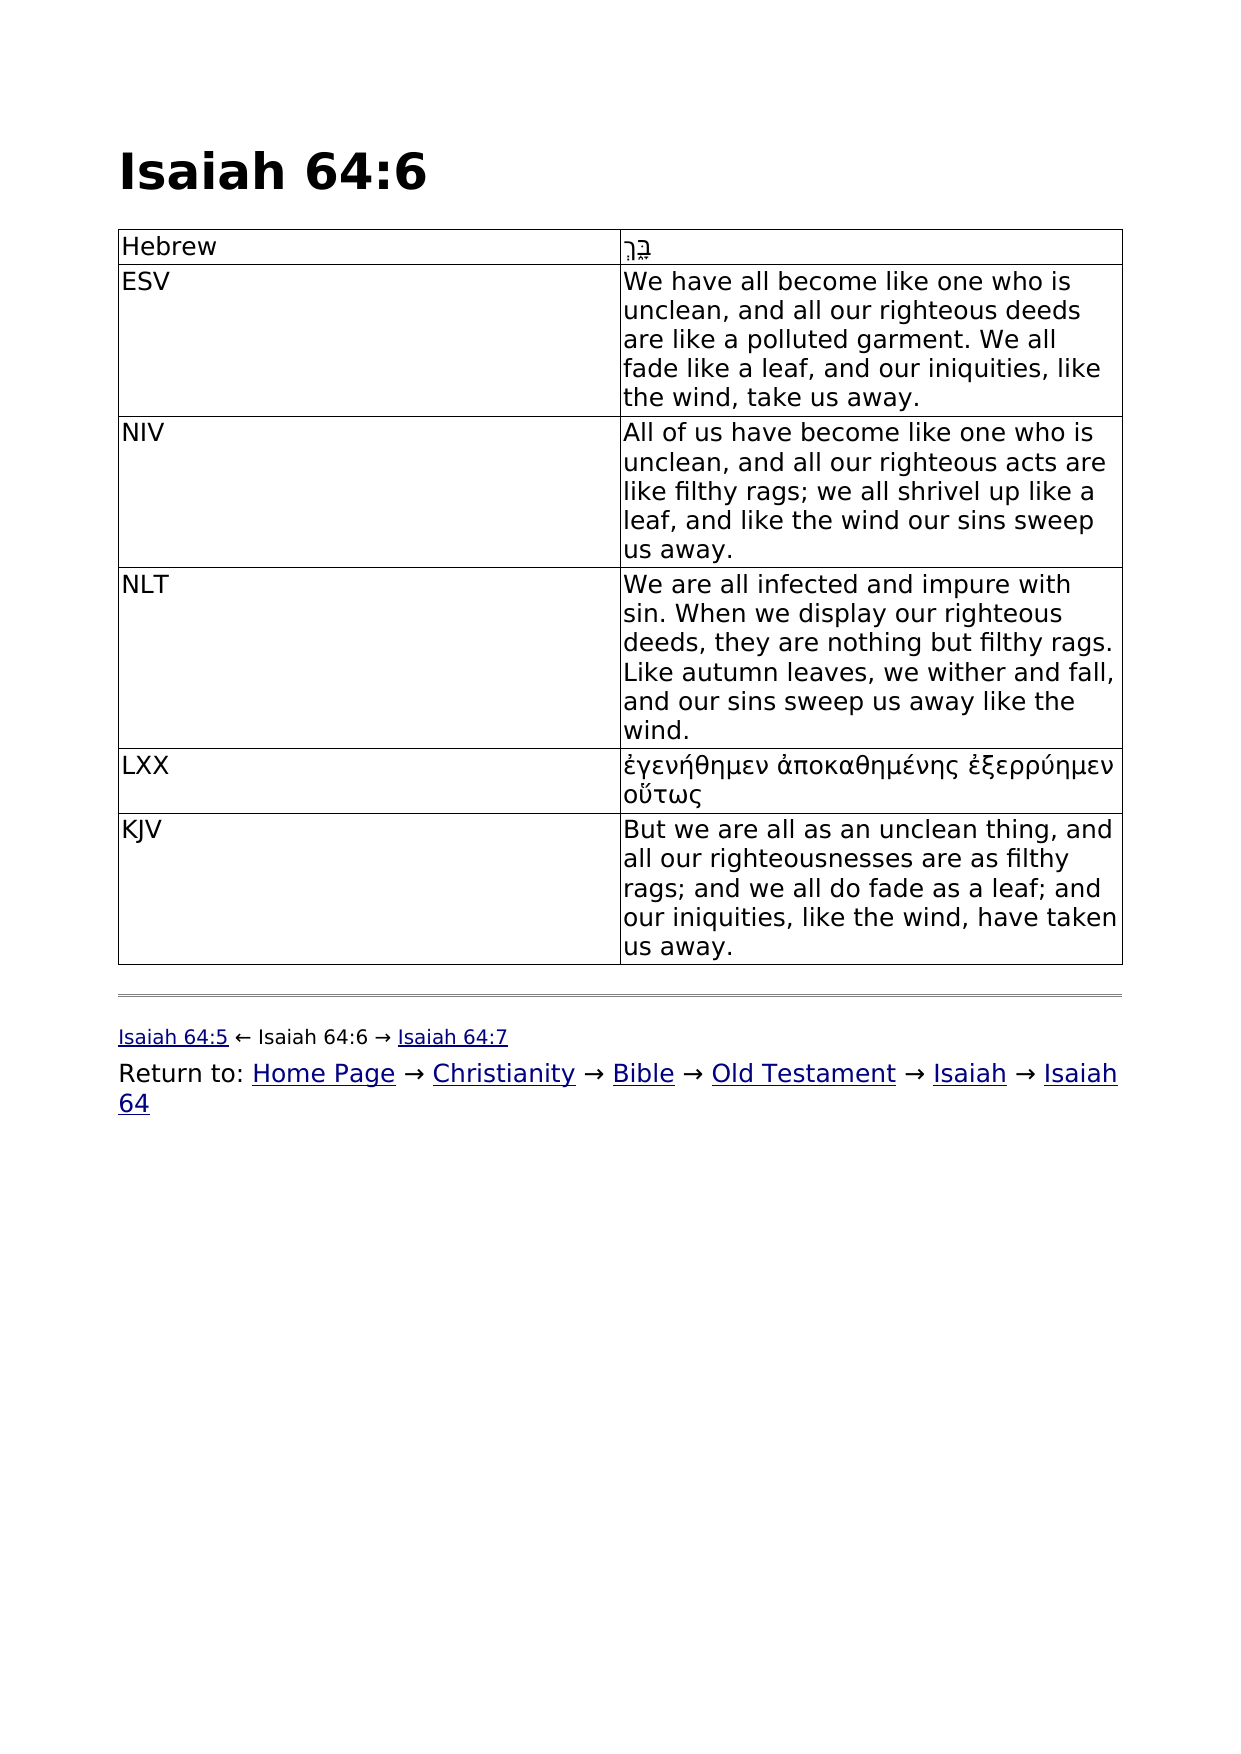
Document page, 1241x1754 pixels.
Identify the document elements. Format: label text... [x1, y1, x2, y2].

table_cell KJV [119, 814, 620, 964]
table_cell NLT [119, 568, 620, 748]
text Return to: Home Page → Christianity → Bible → Old Testament → Isaiah → Isaiah 64 [118, 1059, 1122, 1118]
table_cell ESV [119, 265, 620, 416]
subtitle Isaiah 64:6 [118, 143, 1122, 201]
table_header Hebrew [119, 230, 620, 264]
text Isaiah 64:5 ← Isaiah 64:6 → Isaiah 64:7 [118, 1026, 1122, 1059]
table_cell LXX [119, 749, 620, 812]
table_cell ἐγενήθημεν ἀποκαθημένης ἐξερρύημεν οὕτως [621, 749, 1122, 812]
table_cell We are all infected and impure with sin. When we display our righteous deeds, they are nothing but filthy rags. Like autumn leaves, we wither and fall, and our sins sweep us away like the wind. [621, 568, 1122, 748]
table_cell But we are all as an unclean thing, and all our righteousnesses are as filthy rags; and we all do fade as a leaf; and our iniquities, like the wind, have taken us away. [621, 814, 1122, 964]
table_cell All of us have become like one who is unclean, and all our righteous acts are like filthy rags; we all shrivel up like a leaf, and like the wind our sins sweep us away. [621, 417, 1122, 567]
table_cell We have all become like one who is unclean, and all our righteous deeds are like a polluted garment. We all fade like a leaf, and our iniquities, like the wind, take us away. [621, 265, 1122, 416]
table_header בָּ֑ךְ [621, 230, 1122, 264]
table_cell NIV [119, 417, 620, 567]
